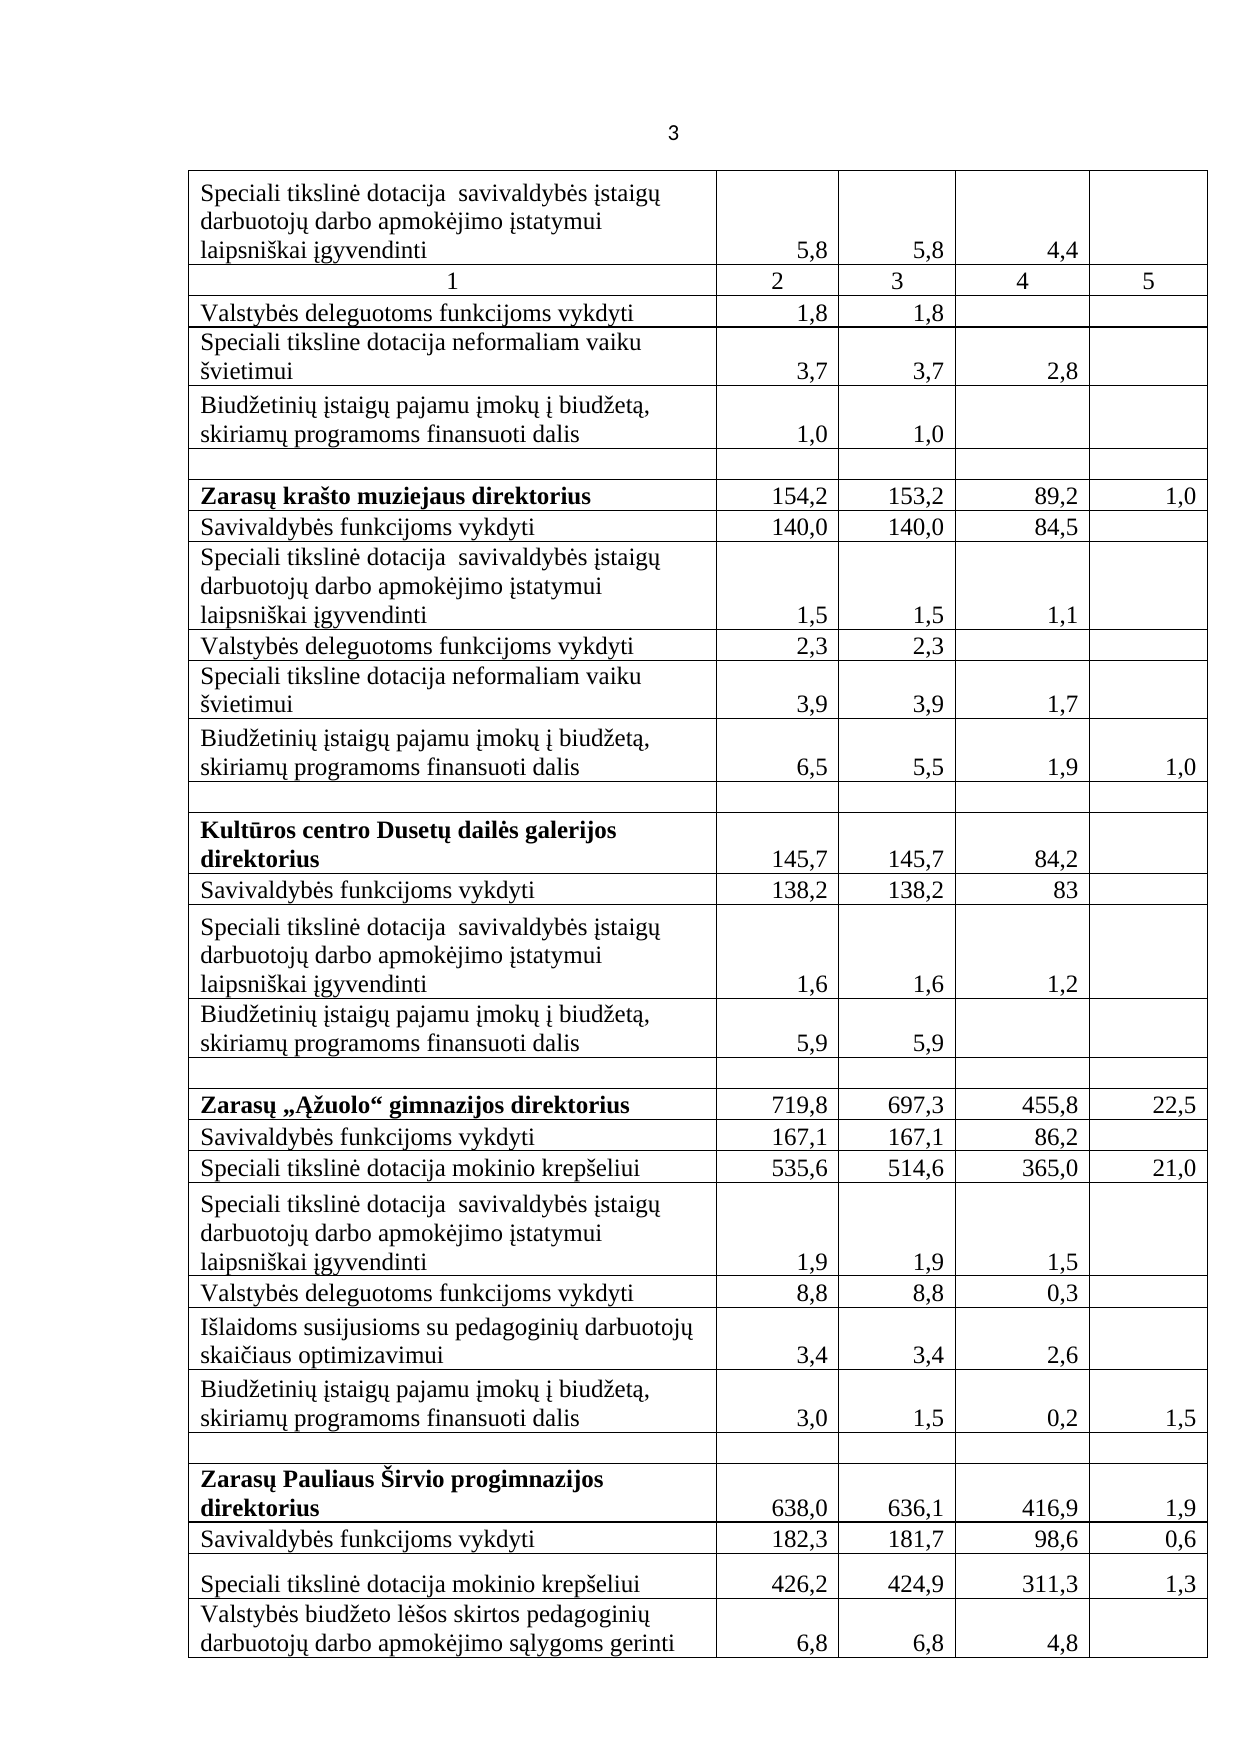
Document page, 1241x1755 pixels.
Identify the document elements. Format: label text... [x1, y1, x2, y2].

table_cell 3 [839, 265, 955, 295]
table_cell [189, 1433, 716, 1463]
table_cell 3,7 [717, 328, 838, 385]
table_cell [1090, 661, 1207, 718]
table_cell Valstybės deleguotoms funkcijoms vykdyti [189, 630, 716, 660]
table_cell [1090, 813, 1207, 873]
table_cell 89,2 [956, 480, 1089, 510]
table_cell 6,5 [717, 719, 838, 781]
table_cell 145,7 [717, 813, 838, 873]
table_cell Biudžetinių įstaigų pajamu įmokų į biudžetą, skiriamų programoms finansuoti dalis [189, 386, 716, 447]
table_cell 1,0 [717, 386, 838, 447]
table_cell Valstybės deleguotoms funkcijoms vykdyti [189, 296, 716, 326]
table_cell 1,0 [1090, 719, 1207, 781]
table_cell 1,8 [839, 296, 955, 326]
table_cell [839, 782, 955, 812]
table_cell 5,8 [717, 171, 838, 264]
table_cell 1,8 [717, 296, 838, 326]
table_cell 6,8 [839, 1599, 955, 1657]
table_cell 1,6 [839, 905, 955, 998]
table_cell 514,6 [839, 1151, 955, 1182]
table_cell 0,3 [956, 1276, 1089, 1307]
table_cell [1090, 1183, 1207, 1275]
table_cell [189, 1058, 716, 1088]
table_cell 22,5 [1090, 1089, 1207, 1119]
table_cell [717, 449, 838, 479]
table_cell 83 [956, 874, 1089, 904]
table_cell 719,8 [717, 1089, 838, 1119]
table_cell 138,2 [839, 874, 955, 904]
table_cell 3,4 [839, 1308, 955, 1369]
table_cell [1090, 296, 1207, 326]
table_cell 8,8 [839, 1276, 955, 1307]
table_cell 1,9 [717, 1183, 838, 1275]
table_cell 1,5 [1090, 1370, 1207, 1432]
table_cell 1,1 [956, 542, 1089, 628]
table_cell 5 [1090, 265, 1207, 295]
table_cell [1090, 1276, 1207, 1307]
table_cell [189, 449, 716, 479]
table_cell [956, 630, 1089, 660]
table_cell 1,9 [956, 719, 1089, 781]
table_cell 535,6 [717, 1151, 838, 1182]
table_cell [717, 1058, 838, 1088]
table_cell 3,9 [717, 661, 838, 718]
table_cell 138,2 [717, 874, 838, 904]
table_cell [956, 782, 1089, 812]
table_cell [956, 449, 1089, 479]
table_cell Savivaldybės funkcijoms vykdyti [189, 1120, 716, 1150]
table_cell 84,2 [956, 813, 1089, 873]
table_cell [839, 1058, 955, 1088]
table_cell 98,6 [956, 1523, 1089, 1553]
table_cell 2,8 [956, 328, 1089, 385]
table_cell 636,1 [839, 1464, 955, 1521]
table_cell 154,2 [717, 480, 838, 510]
table_cell 182,3 [717, 1523, 838, 1553]
table_cell Valstybės biudžeto lėšos skirtos pedagoginių darbuotojų darbo apmokėjimo sąlygoms gerinti [189, 1599, 716, 1657]
table_cell [1090, 542, 1207, 628]
table_cell [1090, 171, 1207, 264]
table_cell Zarasų Pauliaus Širvio progimnazijos direktorius [189, 1464, 716, 1521]
table_cell 1,5 [956, 1183, 1089, 1275]
table_cell 0,6 [1090, 1523, 1207, 1553]
table_cell Savivaldybės funkcijoms vykdyti [189, 511, 716, 541]
table_cell 1,6 [717, 905, 838, 998]
table_cell 167,1 [839, 1120, 955, 1150]
table_cell [717, 1433, 838, 1463]
table_cell 416,9 [956, 1464, 1089, 1521]
table_cell [956, 1058, 1089, 1088]
table_cell 4,4 [956, 171, 1089, 264]
table_cell 1,7 [956, 661, 1089, 718]
table_cell 153,2 [839, 480, 955, 510]
table_cell [1090, 386, 1207, 447]
table_cell Speciali tikslinė dotacija savivaldybės įstaigų darbuotojų darbo apmokėjimo įstatymui laipsniškai įgyvendinti [189, 905, 716, 998]
table_cell 424,9 [839, 1554, 955, 1598]
table_cell 5,5 [839, 719, 955, 781]
table_cell [1090, 999, 1207, 1057]
table_cell 145,7 [839, 813, 955, 873]
table_cell 167,1 [717, 1120, 838, 1150]
table_cell Speciali tikslinė dotacija savivaldybės įstaigų darbuotojų darbo apmokėjimo įstatymui laipsniškai įgyvendinti [189, 542, 716, 628]
table_cell [839, 449, 955, 479]
table_cell Biudžetinių įstaigų pajamu įmokų į biudžetą, skiriamų programoms finansuoti dalis [189, 1370, 716, 1432]
table_cell 1,2 [956, 905, 1089, 998]
table_cell 84,5 [956, 511, 1089, 541]
table_cell Valstybės deleguotoms funkcijoms vykdyti [189, 1276, 716, 1307]
table_cell Zarasų „Ąžuolo“ gimnazijos direktorius [189, 1089, 716, 1119]
table_cell 455,8 [956, 1089, 1089, 1119]
table_cell 1,0 [839, 386, 955, 447]
table_cell 1,5 [839, 1370, 955, 1432]
table_cell [1090, 1433, 1207, 1463]
table_cell 1 [189, 265, 716, 295]
table_cell [1090, 1120, 1207, 1150]
table_cell 3,9 [839, 661, 955, 718]
table_cell 2,3 [839, 630, 955, 660]
table_cell [1090, 905, 1207, 998]
table_cell 21,0 [1090, 1151, 1207, 1182]
table_cell 1,9 [1090, 1464, 1207, 1521]
table_cell 2,6 [956, 1308, 1089, 1369]
table_cell [956, 386, 1089, 447]
table_cell [189, 782, 716, 812]
table_cell [717, 782, 838, 812]
table_cell Kultūros centro Dusetų dailės galerijos direktorius [189, 813, 716, 873]
table_cell Zarasų krašto muziejaus direktorius [189, 480, 716, 510]
table_cell 1,9 [839, 1183, 955, 1275]
table_cell 5,9 [839, 999, 955, 1057]
table_cell 140,0 [717, 511, 838, 541]
table_cell 4 [956, 265, 1089, 295]
table_cell 2,3 [717, 630, 838, 660]
table_cell [956, 296, 1089, 326]
table_cell Speciali tikslinė dotacija savivaldybės įstaigų darbuotojų darbo apmokėjimo įstatymui laipsniškai įgyvendinti [189, 171, 716, 264]
table_cell [1090, 630, 1207, 660]
table_cell [1090, 1308, 1207, 1369]
table_cell Speciali tiksline dotacija neformaliam vaiku švietimui [189, 328, 716, 385]
table_cell 140,0 [839, 511, 955, 541]
table_cell [839, 1433, 955, 1463]
table_cell 181,7 [839, 1523, 955, 1553]
table_cell 5,9 [717, 999, 838, 1057]
table_cell Išlaidoms susijusioms su pedagoginių darbuotojų skaičiaus optimizavimui [189, 1308, 716, 1369]
table_cell [1090, 511, 1207, 541]
table_cell 3,4 [717, 1308, 838, 1369]
table_cell 86,2 [956, 1120, 1089, 1150]
table_cell 5,8 [839, 171, 955, 264]
table_cell [1090, 1599, 1207, 1657]
table_cell Speciali tikslinė dotacija mokinio krepšeliui [189, 1151, 716, 1182]
table_cell 697,3 [839, 1089, 955, 1119]
table_cell 6,8 [717, 1599, 838, 1657]
table_cell Biudžetinių įstaigų pajamu įmokų į biudžetą, skiriamų programoms finansuoti dalis [189, 719, 716, 781]
table_cell 1,0 [1090, 480, 1207, 510]
table_cell Savivaldybės funkcijoms vykdyti [189, 1523, 716, 1553]
table_cell 426,2 [717, 1554, 838, 1598]
table_cell 0,2 [956, 1370, 1089, 1432]
table_cell Biudžetinių įstaigų pajamu įmokų į biudžetą, skiriamų programoms finansuoti dalis [189, 999, 716, 1057]
table_cell [1090, 782, 1207, 812]
table_cell 365,0 [956, 1151, 1089, 1182]
table_cell [1090, 874, 1207, 904]
table_cell 311,3 [956, 1554, 1089, 1598]
table_cell 638,0 [717, 1464, 838, 1521]
table_cell 2 [717, 265, 838, 295]
table_cell [1090, 328, 1207, 385]
table_cell 3,0 [717, 1370, 838, 1432]
table_cell [1090, 449, 1207, 479]
table_cell Savivaldybės funkcijoms vykdyti [189, 874, 716, 904]
table_cell [956, 999, 1089, 1057]
table_cell Speciali tiksline dotacija neformaliam vaiku švietimui [189, 661, 716, 718]
table_cell Speciali tikslinė dotacija savivaldybės įstaigų darbuotojų darbo apmokėjimo įstatymui laipsniškai įgyvendinti [189, 1183, 716, 1275]
table_cell 8,8 [717, 1276, 838, 1307]
table_cell [956, 1433, 1089, 1463]
table_cell 1,5 [839, 542, 955, 628]
table_cell Speciali tikslinė dotacija mokinio krepšeliui [189, 1554, 716, 1598]
table_cell 1,5 [717, 542, 838, 628]
table_cell 3,7 [839, 328, 955, 385]
table_cell 4,8 [956, 1599, 1089, 1657]
table_cell [1090, 1058, 1207, 1088]
table_cell 1,3 [1090, 1554, 1207, 1598]
